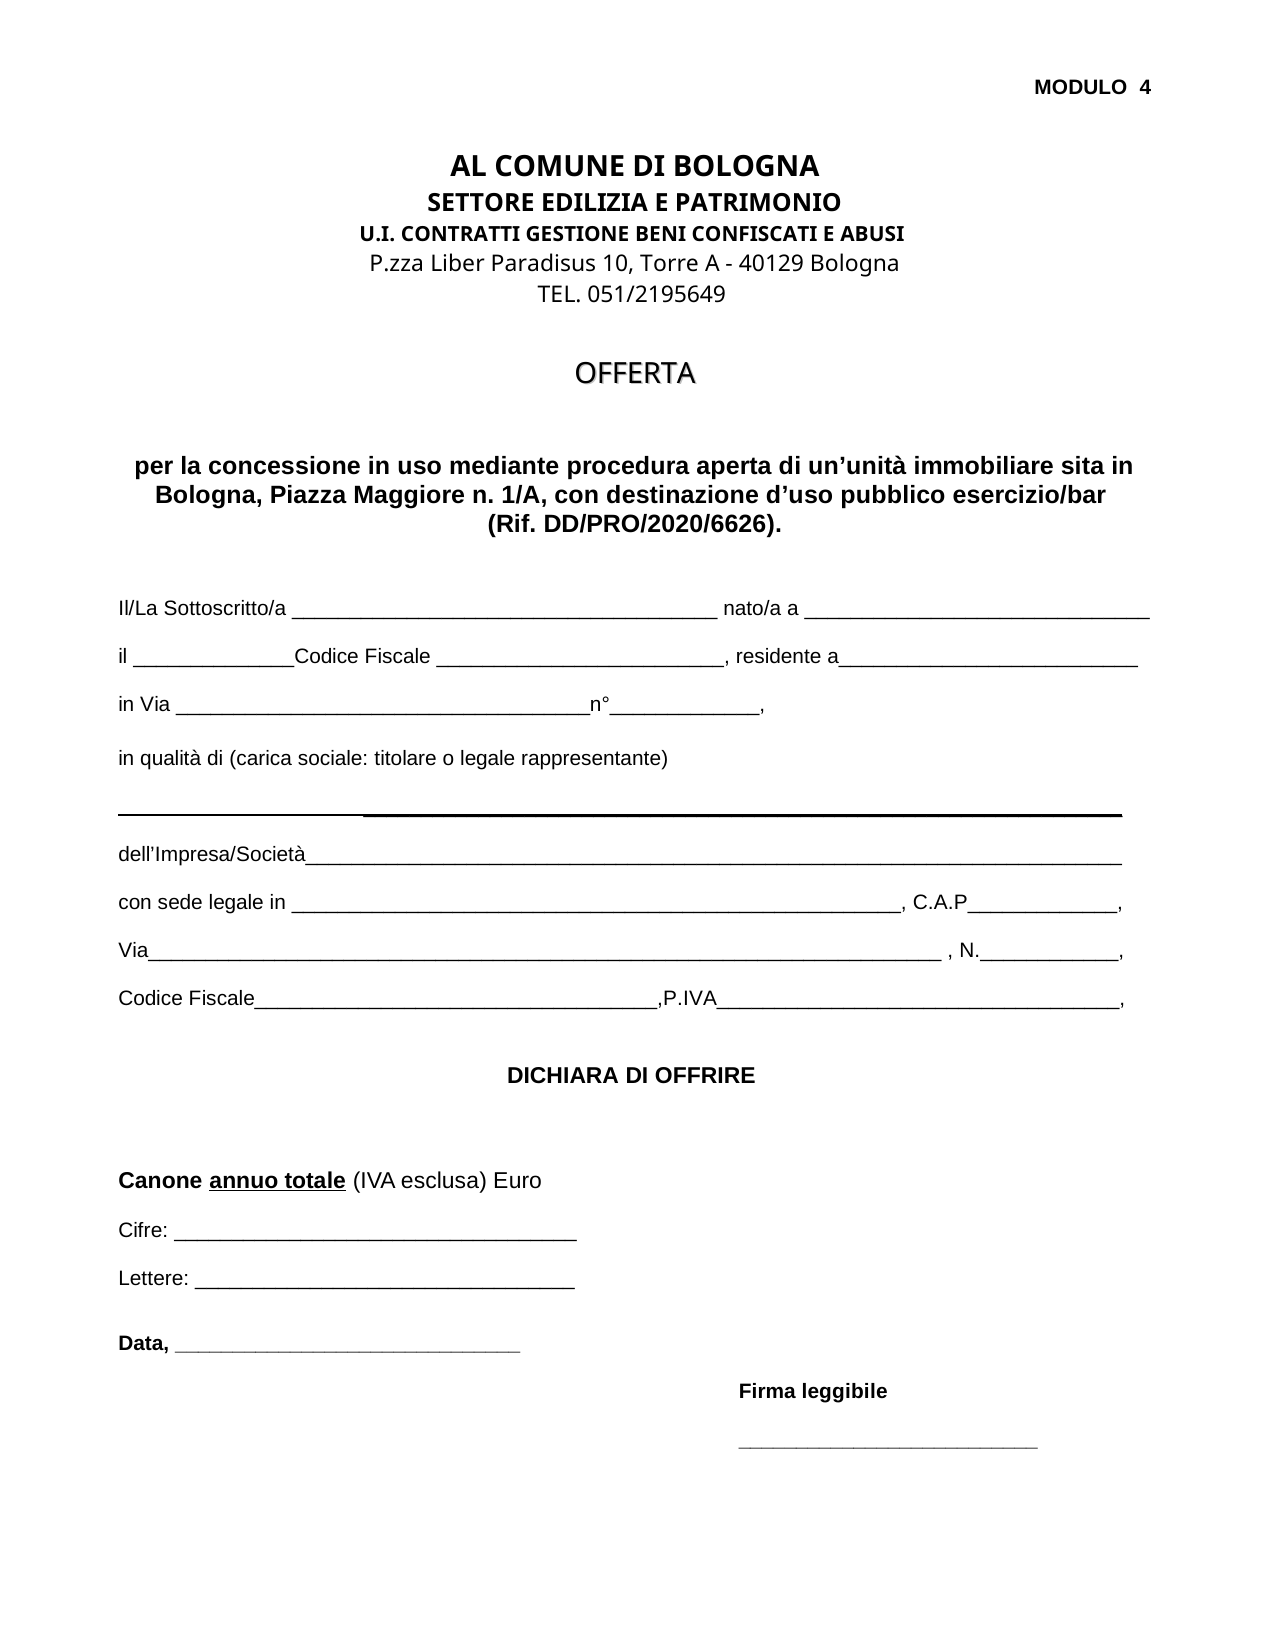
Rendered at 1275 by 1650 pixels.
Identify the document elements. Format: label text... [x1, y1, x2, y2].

text Codice Fiscale___________________________________,P.IVA___________________________________, [118, 986, 1151, 1010]
text __________________________ [532, 1427, 1151, 1451]
text TEL. 051/2195649 [118, 278, 1151, 309]
text (Rif. DD/PRO/2020/6626). [118, 509, 1151, 538]
text Data, ______________________________ [118, 1331, 1151, 1355]
text OFFERTA [118, 352, 1151, 392]
text DICHIARA DI OFFRIRE [118, 1061, 1151, 1088]
text il ______________Codice Fiscale _________________________, residente a__________________________ [118, 644, 1151, 668]
text per la concessione in uso mediante procedura aperta di un’unità immobiliare sita in Bologna, Piazza Maggiore n. 1/A, con destinazione d’uso pubblico esercizio/bar [118, 451, 1151, 509]
title SETTORE EDILIZIA E PATRIMONIO [118, 185, 1151, 219]
text Cifre: ___________________________________ [118, 1194, 1151, 1242]
title U.I. CONTRATTI GESTIONE BENI CONFISCATI E ABUSI [118, 219, 1151, 247]
title AL COMUNE DI BOLOGNA [118, 145, 1151, 185]
text P.zza Liber Paradisus 10, Torre A - 40129 Bologna [118, 247, 1151, 278]
text in Via ____________________________________n°_____________, [118, 692, 1151, 716]
text Canone annuo totale (IVA esclusa) Euro [118, 1167, 1151, 1194]
text Il/La Sottoscritto/a _____________________________________ nato/a a ______________________________ [118, 596, 1151, 620]
text in qualità di (carica sociale: titolare o legale rappresentante) __________________________________________________________________ [118, 746, 1151, 818]
text dell’Impresa/Società_______________________________________________________________________ con sede legale in _____________________________________________________, C.A.P_____________, Via_____________________________________________________________________ , N.____________, [118, 842, 1151, 962]
text Lettere: _________________________________ [118, 1266, 1151, 1290]
text Firma leggibile [738, 1379, 1151, 1403]
